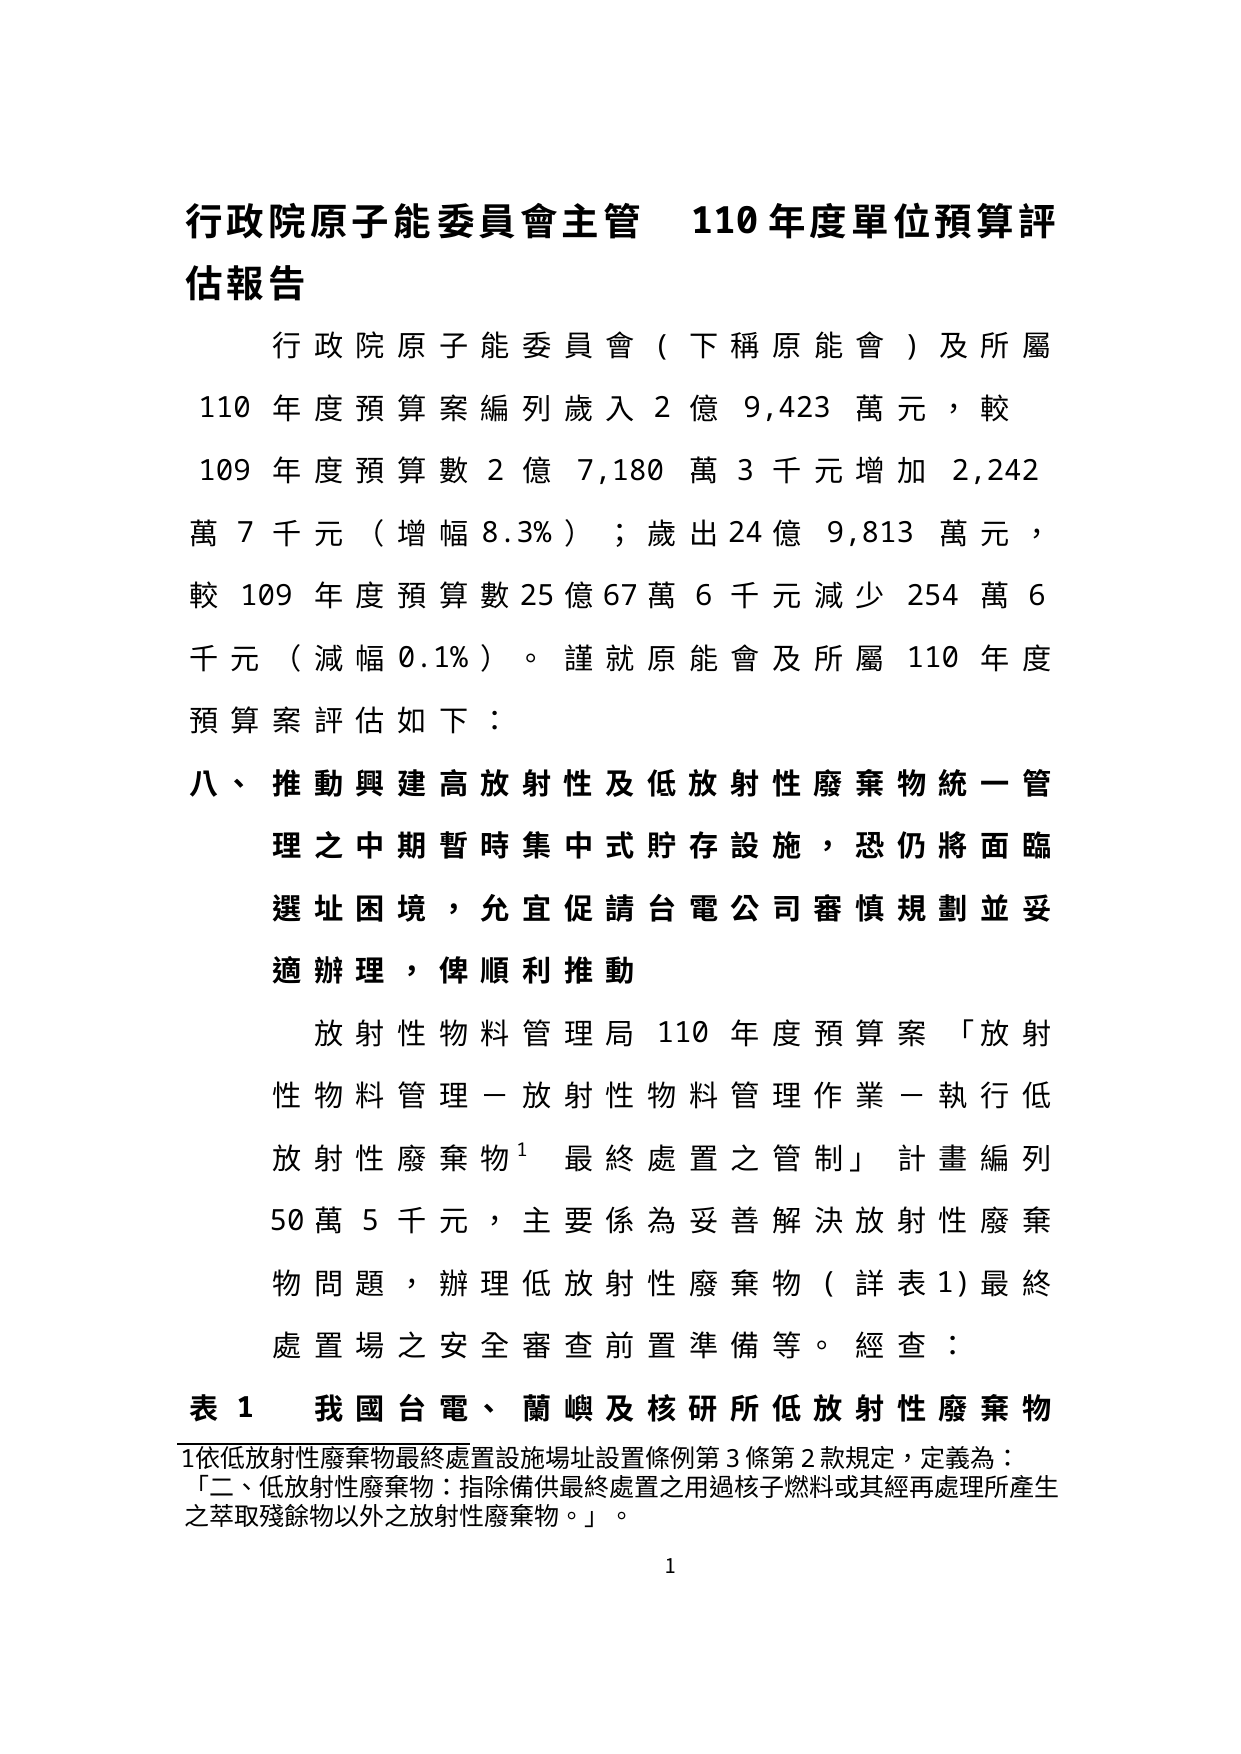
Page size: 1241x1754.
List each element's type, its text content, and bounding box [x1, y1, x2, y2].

text 表1 我國台電、蘭嶼及核研所低放射性廢棄物 [171, 1365, 1058, 1427]
text 行政院原子能委員會(下稱原能會)及所屬110年度預算案編列歲入2億9,423萬元，較109年度預算數2億7,180萬3千元增加2,242萬7千元（增幅8.3%）；歲出24億9,813萬元，較109年度預算數25億67萬6千元減少254萬6千元（減幅0.1%）。謹就原能會及所屬110年度預算案評估如下： [183, 302, 1058, 740]
text 放射性物料管理局110年度預算案「放射性物料管理－放射性物料管理作業－執行低放射性廢棄物最終處置之管制」計畫編列50萬5千元，主要係為妥善解決放射性廢棄物問題，辦理低放射性廢棄物(詳表1)最終處置場之安全審查前置準備等。經查： [242, 990, 1058, 1365]
text 依低放射性廢棄物最終處置設施場址設置條例第3條第2款規定，定義為：「二、低放射性廢棄物：指除備供最終處置之用過核子燃料或其經再處理所產生之萃取殘餘物以外之放射性廢棄物。」。 [180, 1444, 1063, 1532]
text 行政院原子能委員會主管110年度單位預算評估報告 [183, 177, 1058, 302]
text 八、推動興建高放射性及低放射性廢棄物統一管理之中期暫時集中式貯存設施，恐仍將面臨選址困境，允宜促請台電公司審慎規劃並妥適辦理，俾順利推動 [183, 740, 1058, 990]
